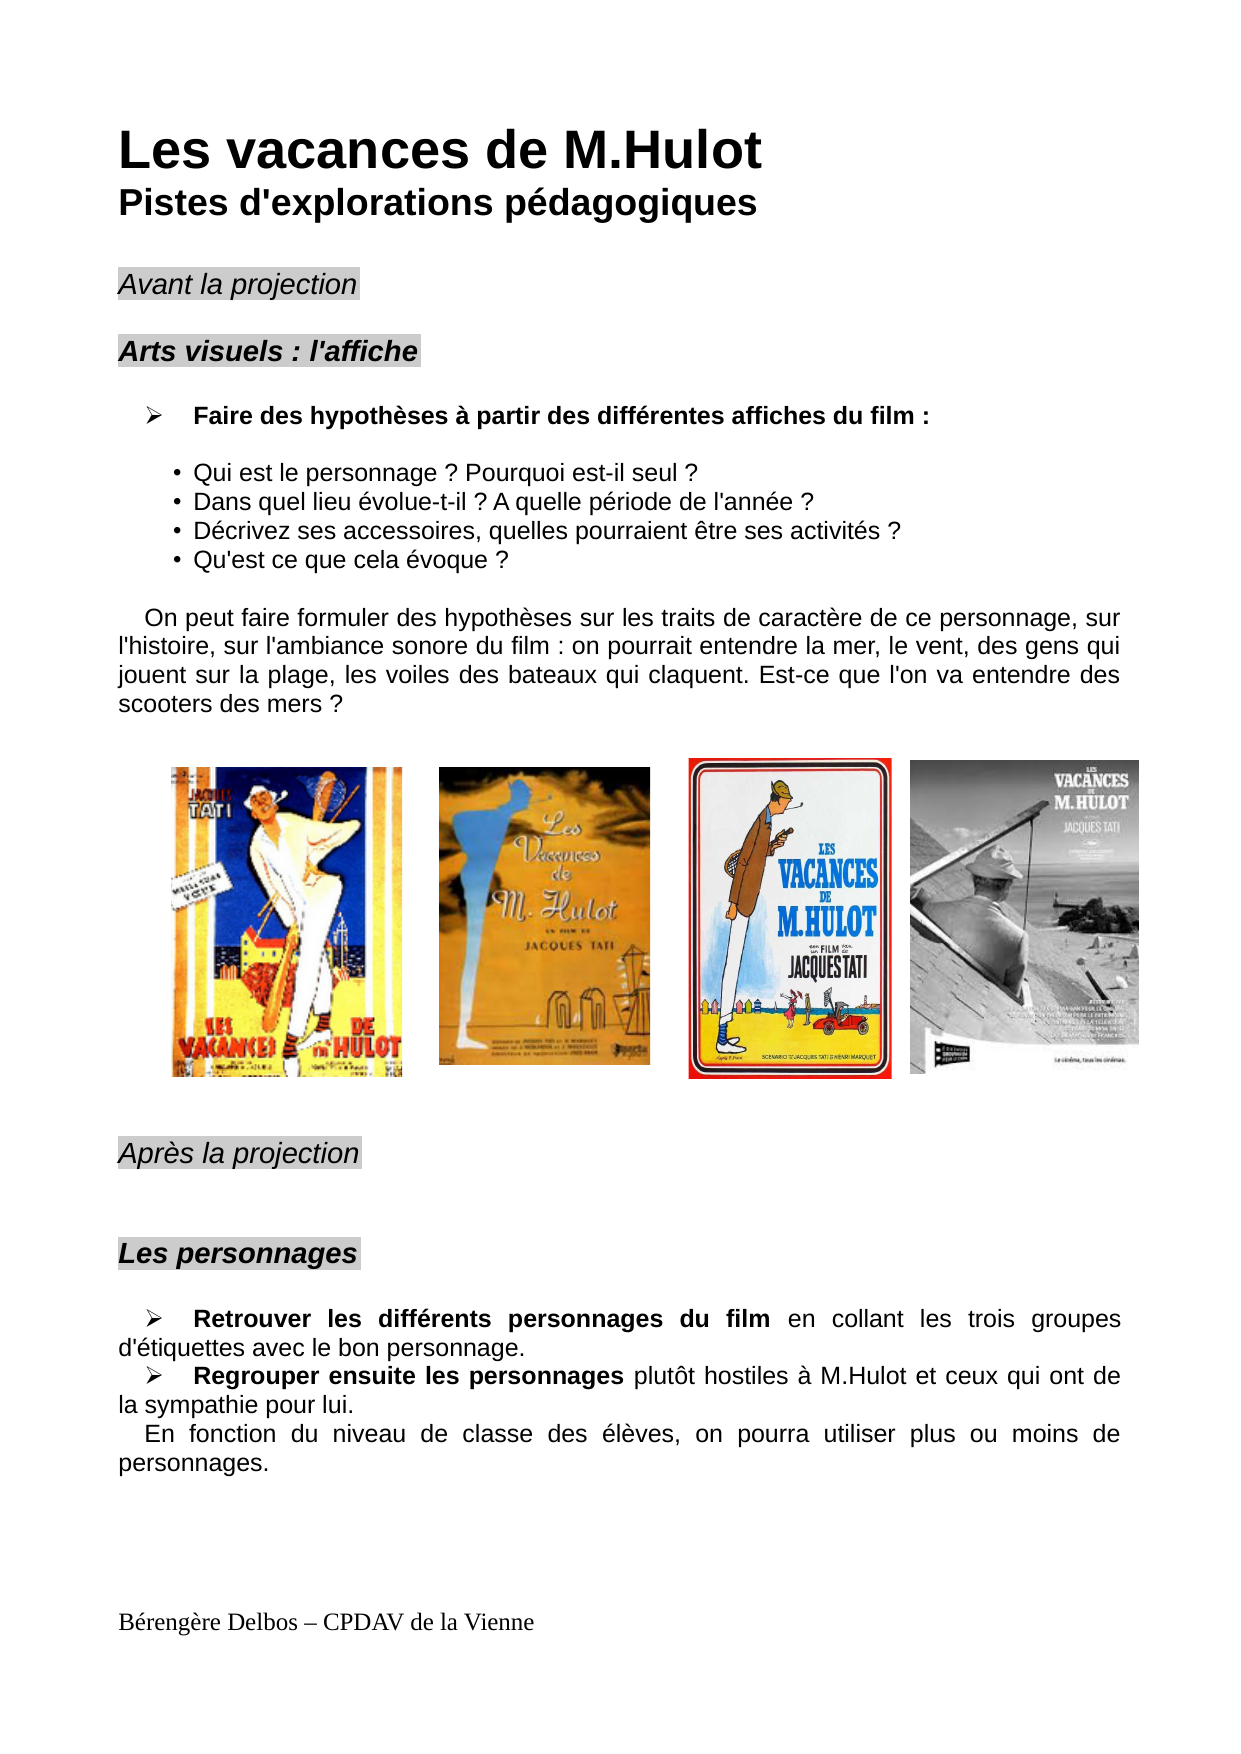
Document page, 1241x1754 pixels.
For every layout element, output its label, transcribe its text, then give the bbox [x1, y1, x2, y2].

list Faire des hypothèses à partir des différentes affiches du film : [118, 401, 1122, 430]
list Décrivez ses accessoires, quelles pourraient être ses activités ? [118, 516, 1122, 545]
list Qui est le personnage ? Pourquoi est-il seul ? [118, 458, 1122, 487]
text Les personnages [118, 1237, 1122, 1270]
text Après la projection [118, 1136, 1122, 1169]
list Qu'est ce que cela évoque ? [118, 545, 1122, 574]
picture [910, 760, 1139, 1074]
text Avant la projection [118, 267, 1122, 300]
text Pistes d'explorations pédagogiques [118, 180, 1122, 223]
text Les vacances de M.Hulot [118, 118, 1122, 180]
list Regrouper ensuite les personnages plutôt hostiles à M.Hulot et ceux qui ont de la sympathie pour lui. [118, 1361, 1122, 1419]
list Dans quel lieu évolue-t-il ? A quelle période de l'année ? [118, 487, 1122, 516]
list Retrouver les différents personnages du film en collant les trois groupes d'étiquettes avec le bon personnage. [118, 1304, 1122, 1361]
text Arts visuels : l'affiche [118, 334, 1122, 367]
picture [688, 758, 892, 1079]
text On peut faire formuler des hypothèses sur les traits de caractère de ce personnage, sur l'histoire, sur l'ambiance sonore du film : on pourrait entendre la mer, le vent, des gens qui jouent sur la plage, les voiles des bateaux qui claquent. Est-ce que l'on va entendre des scooters des mers ? [118, 603, 1122, 718]
picture [439, 767, 650, 1065]
text En fonction du niveau de classe des élèves, on pourra utiliser plus ou moins de personnages. [118, 1419, 1122, 1476]
picture [171, 767, 403, 1077]
